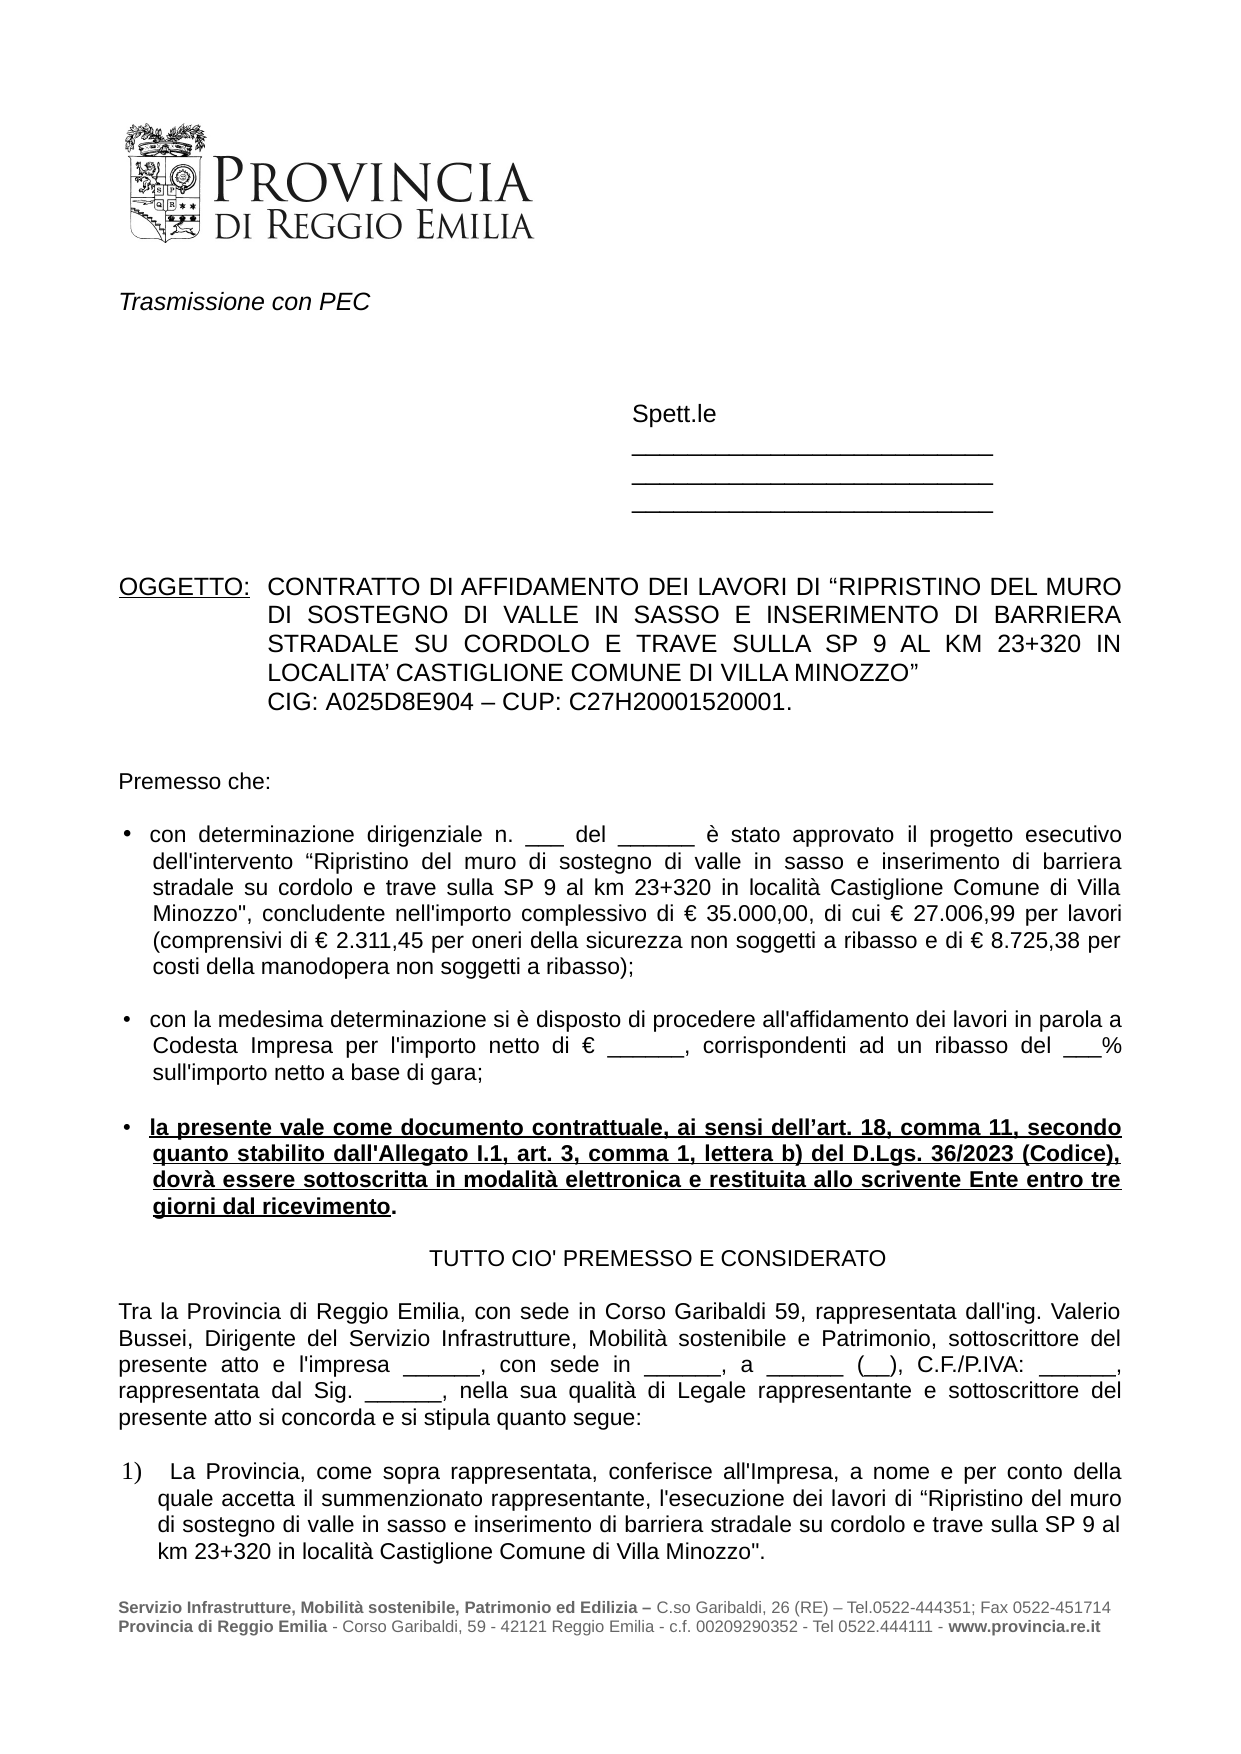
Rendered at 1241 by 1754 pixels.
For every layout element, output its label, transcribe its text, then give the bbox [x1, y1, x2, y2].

text OGGETTO: CONTRATTO DI AFFIDAMENTO DEI LAVORI DI “RIPRISTINO DEL MURO DI SOSTEGNO DI VALLE IN SASSO E INSERIMENTO DI BARRIERA STRADALE SU CORDOLO E TRAVE SULLA SP 9 AL KM 23+320 IN LOCALITA’ CASTIGLIONE COMUNE DI VILLA MINOZZO” [119, 572, 1122, 687]
text Trasmissione con PEC [118, 287, 1122, 315]
list con la medesima determinazione si è disposto di procedere all'affidamento dei lavori in parola a Codesta Impresa per l'importo netto di € ______, corrispondenti ad un ribasso del ___% sull'importo netto a base di gara; [123, 1006, 1122, 1085]
list con determinazione dirigenziale n. ___ del ______ è stato approvato il progetto esecutivo dell'intervento “Ripristino del muro di sostegno di valle in sasso e inserimento di barriera stradale su cordolo e trave sulla SP 9 al km 23+320 in località Castiglione Comune di Villa Minozzo", concludente nell'importo complessivo di € 35.000,00, di cui € 27.006,99 per lavori (comprensivi di € 2.311,45 per oneri della sicurezza non soggetti a ribasso e di € 8.725,38 per costi della manodopera non soggetti a ribasso); [123, 821, 1122, 979]
picture [118, 118, 545, 257]
list La Provincia, come sopra rappresentata, conferisce all'Impresa, a nome e per conto della quale accetta il summenzionato rappresentante, l'esecuzione dei lavori di “Ripristino del muro di sostegno di valle in sasso e inserimento di barriera stradale su cordolo e trave sulla SP 9 al km 23+320 in località Castiglione Comune di Villa Minozzo". [121, 1456, 1122, 1564]
list la presente vale come documento contrattuale, ai sensi dell’art. 18, comma 11, secondo quanto stabilito dall'Allegato I.1, art. 3, comma 1, lettera b) del D.Lgs. 36/2023 (Codice), dovrà essere sottoscritta in modalità elettronica e restituita allo scrivente Ente entro tre giorni dal ricevimento. [123, 1114, 1122, 1219]
text Spett.le [632, 399, 1122, 428]
text Premesso che: [118, 768, 1122, 794]
text __________________________ [632, 485, 1122, 514]
text __________________________ [632, 428, 1122, 457]
list TUTTO CIO' PREMESSO E CONSIDERATO [156, 1245, 1122, 1272]
text Tra la Provincia di Reggio Emilia, con sede in Corso Garibaldi 59, rappresentata dall'ing. Valerio Bussei, Dirigente del Servizio Infrastrutture, Mobilità sostenibile e Patrimonio, sottoscrittore del presente atto e l'impresa ______, con sede in ______, a ______ (__), C.F./P.IVA: ______, rappresentata dal Sig. ______, nella sua qualità di Legale rappresentante e sottoscrittore del presente atto si concorda e si stipula quanto segue: [118, 1298, 1122, 1430]
text CIG: A025D8E904 – CUP: C27H20001520001. [267, 687, 1122, 715]
text __________________________ [632, 457, 1122, 485]
